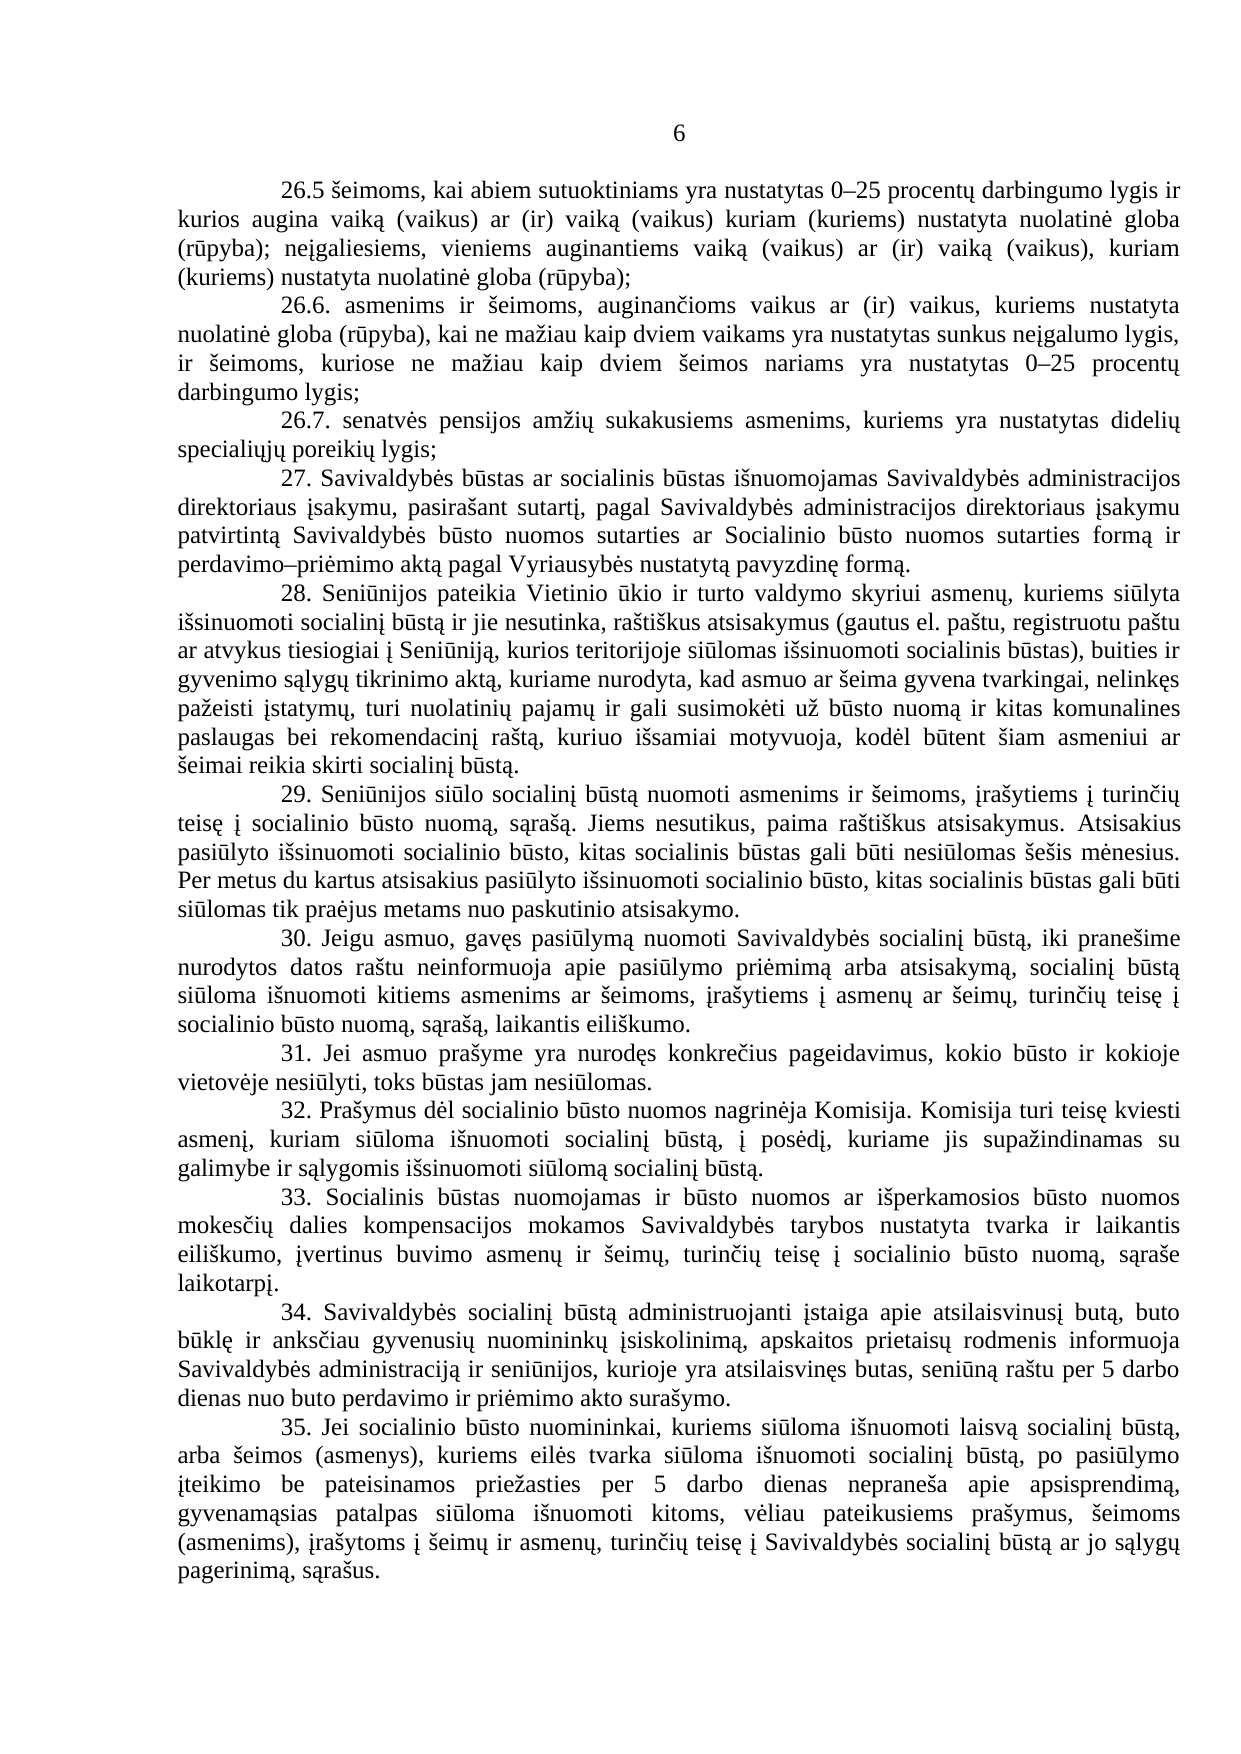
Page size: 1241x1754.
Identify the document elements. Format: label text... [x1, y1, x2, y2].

text 28. Seniūnijos pateikia Vietinio ūkio ir turto valdymo skyriui asmenų, kuriems siūlyta išsinuomoti socialinį būstą ir jie nesutinka, raštiškus atsisakymus (gautus el. paštu, registruotu paštu ar atvykus tiesiogiai į Seniūniją, kurios teritorijoje siūlomas išsinuomoti socialinis būstas), buities ir gyvenimo sąlygų tikrinimo aktą, kuriame nurodyta, kad asmuo ar šeima gyvena tvarkingai, nelinkęs pažeisti įstatymų, turi nuolatinių pajamų ir gali susimokėti už būsto nuomą ir kitas komunalines paslaugas bei rekomendacinį raštą, kuriuo išsamiai motyvuoja, kodėl būtent šiam asmeniui ar šeimai reikia skirti socialinį būstą. [177, 578, 1181, 779]
text 35. Jei socialinio būsto nuomininkai, kuriems siūloma išnuomoti laisvą socialinį būstą, arba šeimos (asmenys), kuriems eilės tvarka siūloma išnuomoti socialinį būstą, po pasiūlymo įteikimo be pateisinamos priežasties per 5 darbo dienas nepraneša apie apsisprendimą, gyvenamąsias patalpas siūloma išnuomoti kitoms, vėliau pateikusiems prašymus, šeimoms (asmenims), įrašytoms į šeimų ir asmenų, turinčių teisę į Savivaldybės socialinį būstą ar jo sąlygų pagerinimą, sąrašus. [177, 1412, 1181, 1584]
text 26.5 šeimoms, kai abiem sutuoktiniams yra nustatytas 0–25 procentų darbingumo lygis ir kurios augina vaiką (vaikus) ar (ir) vaiką (vaikus) kuriam (kuriems) nustatyta nuolatinė globa (rūpyba); neįgaliesiems, vieniems auginantiems vaiką (vaikus) ar (ir) vaiką (vaikus), kuriam (kuriems) nustatyta nuolatinė globa (rūpyba); [177, 176, 1181, 291]
text 32. Prašymus dėl socialinio būsto nuomos nagrinėja Komisija. Komisija turi teisę kviesti asmenį, kuriam siūloma išnuomoti socialinį būstą, į posėdį, kuriame jis supažindinamas su galimybe ir sąlygomis išsinuomoti siūlomą socialinį būstą. [177, 1096, 1181, 1182]
text 34. Savivaldybės socialinį būstą administruojanti įstaiga apie atsilaisvinusį butą, buto būklę ir anksčiau gyvenusių nuomininkų įsiskolinimą, apskaitos prietaisų rodmenis informuoja Savivaldybės administraciją ir seniūnijos, kurioje yra atsilaisvinęs butas, seniūną raštu per 5 darbo dienas nuo buto perdavimo ir priėmimo akto surašymo. [177, 1297, 1181, 1412]
text 26.6. asmenims ir šeimoms, auginančioms vaikus ar (ir) vaikus, kuriems nustatyta nuolatinė globa (rūpyba), kai ne mažiau kaip dviem vaikams yra nustatytas sunkus neįgalumo lygis, ir šeimoms, kuriose ne mažiau kaip dviem šeimos nariams yra nustatytas 0–25 procentų darbingumo lygis; [177, 291, 1181, 406]
text 31. Jei asmuo prašyme yra nurodęs konkrečius pageidavimus, kokio būsto ir kokioje vietovėje nesiūlyti, toks būstas jam nesiūlomas. [177, 1038, 1181, 1096]
text 33. Socialinis būstas nuomojamas ir būsto nuomos ar išperkamosios būsto nuomos mokesčių dalies kompensacijos mokamos Savivaldybės tarybos nustatyta tvarka ir laikantis eiliškumo, įvertinus buvimo asmenų ir šeimų, turinčių teisę į socialinio būsto nuomą, sąraše laikotarpį. [177, 1182, 1181, 1297]
text 30. Jeigu asmuo, gavęs pasiūlymą nuomoti Savivaldybės socialinį būstą, iki pranešime nurodytos datos raštu neinformuoja apie pasiūlymo priėmimą arba atsisakymą, socialinį būstą siūloma išnuomoti kitiems asmenims ar šeimoms, įrašytiems į asmenų ar šeimų, turinčių teisę į socialinio būsto nuomą, sąrašą, laikantis eiliškumo. [177, 923, 1181, 1038]
text 26.7. senatvės pensijos amžių sukakusiems asmenims, kuriems yra nustatytas didelių specialiųjų poreikių lygis; [177, 406, 1181, 463]
text 29. Seniūnijos siūlo socialinį būstą nuomoti asmenims ir šeimoms, įrašytiems į turinčių teisę į socialinio būsto nuomą, sąrašą. Jiems nesutikus, paima raštiškus atsisakymus. Atsisakius pasiūlyto išsinuomoti socialinio būsto, kitas socialinis būstas gali būti nesiūlomas šešis mėnesius. Per metus du kartus atsisakius pasiūlyto išsinuomoti socialinio būsto, kitas socialinis būstas gali būti siūlomas tik praėjus metams nuo paskutinio atsisakymo. [177, 779, 1181, 923]
text 27. Savivaldybės būstas ar socialinis būstas išnuomojamas Savivaldybės administracijos direktoriaus įsakymu, pasirašant sutartį, pagal Savivaldybės administracijos direktoriaus įsakymu patvirtintą Savivaldybės būsto nuomos sutarties ar Socialinio būsto nuomos sutarties formą ir perdavimo–priėmimo aktą pagal Vyriausybės nustatytą pavyzdinę formą. [177, 463, 1181, 578]
